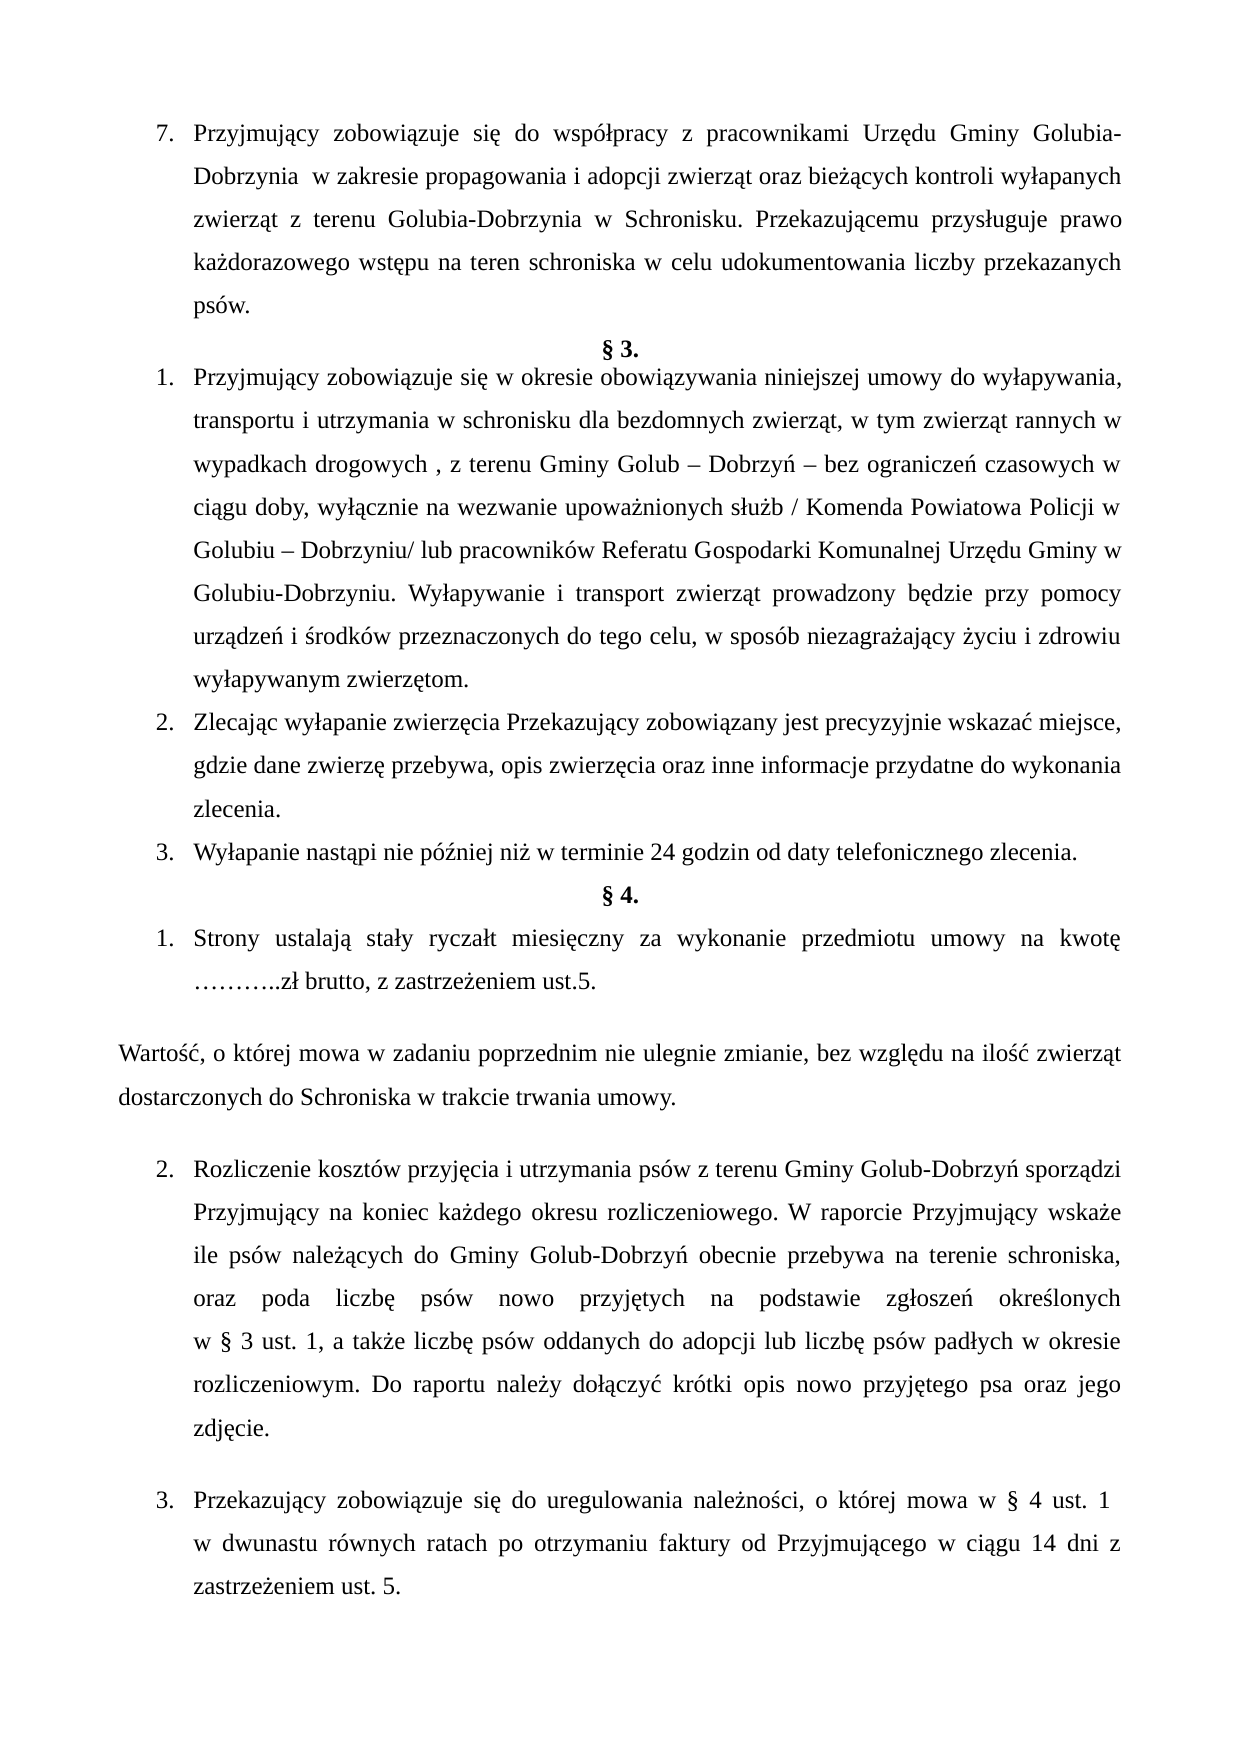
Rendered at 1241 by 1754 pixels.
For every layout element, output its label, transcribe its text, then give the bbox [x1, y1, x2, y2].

text § 4. [118, 880, 1122, 909]
list Przyjmujący zobowiązuje się do współpracy z pracownikami Urzędu Gminy Golubia-Dobrzynia w zakresie propagowania i adopcji zwierząt oraz bieżących kontroli wyłapanych zwierząt z terenu Golubia-Dobrzynia w Schronisku. Przekazującemu przysługuje prawo każdorazowego wstępu na teren schroniska w celu udokumentowania liczby przekazanych psów. [156, 118, 1122, 319]
list Przekazujący zobowiązuje się do uregulowania należności, o której mowa w § 4 ust. 1 w dwunastu równych ratach po otrzymaniu faktury od Przyjmującego w ciągu 14 dni z zastrzeżeniem ust. 5. [156, 1485, 1122, 1600]
list Przyjmujący zobowiązuje się w okresie obowiązywania niniejszej umowy do wyłapywania, transportu i utrzymania w schronisku dla bezdomnych zwierząt, w tym zwierząt rannych w wypadkach drogowych , z terenu Gminy Golub – Dobrzyń – bez ograniczeń czasowych w ciągu doby, wyłącznie na wezwanie upoważnionych służb / Komenda Powiatowa Policji w Golubiu – Dobrzyniu/ lub pracowników Referatu Gospodarki Komunalnej Urzędu Gminy w Golubiu-Dobrzyniu. Wyłapywanie i transport zwierząt prowadzony będzie przy pomocy urządzeń i środków przeznaczonych do tego celu, w sposób niezagrażający życiu i zdrowiu wyłapywanym zwierzętom. [156, 362, 1122, 693]
list Wyłapanie nastąpi nie później niż w terminie 24 godzin od daty telefonicznego zlecenia. [156, 837, 1122, 866]
list Rozliczenie kosztów przyjęcia i utrzymania psów z terenu Gminy Golub-Dobrzyń sporządzi Przyjmujący na koniec każdego okresu rozliczeniowego. W raporcie Przyjmujący wskaże ile psów należących do Gminy Golub-Dobrzyń obecnie przebywa na terenie schroniska, oraz poda liczbę psów nowo przyjętych na podstawie zgłoszeń określonych w § 3 ust. 1, a także liczbę psów oddanych do adopcji lub liczbę psów padłych w okresie rozliczeniowym. Do raportu należy dołączyć krótki opis nowo przyjętego psa oraz jego zdjęcie. [156, 1154, 1122, 1441]
text § 3. [118, 334, 1122, 362]
list Zlecając wyłapanie zwierzęcia Przekazujący zobowiązany jest precyzyjnie wskazać miejsce, gdzie dane zwierzę przebywa, opis zwierzęcia oraz inne informacje przydatne do wykonania zlecenia. [156, 707, 1122, 822]
text Wartość, o której mowa w zadaniu poprzednim nie ulegnie zmianie, bez względu na ilość zwierząt dostarczonych do Schroniska w trakcie trwania umowy. [118, 1038, 1122, 1110]
list Strony ustalają stały ryczałt miesięczny za wykonanie przedmiotu umowy na kwotę ………..zł brutto, z zastrzeżeniem ust.5. [156, 923, 1122, 995]
